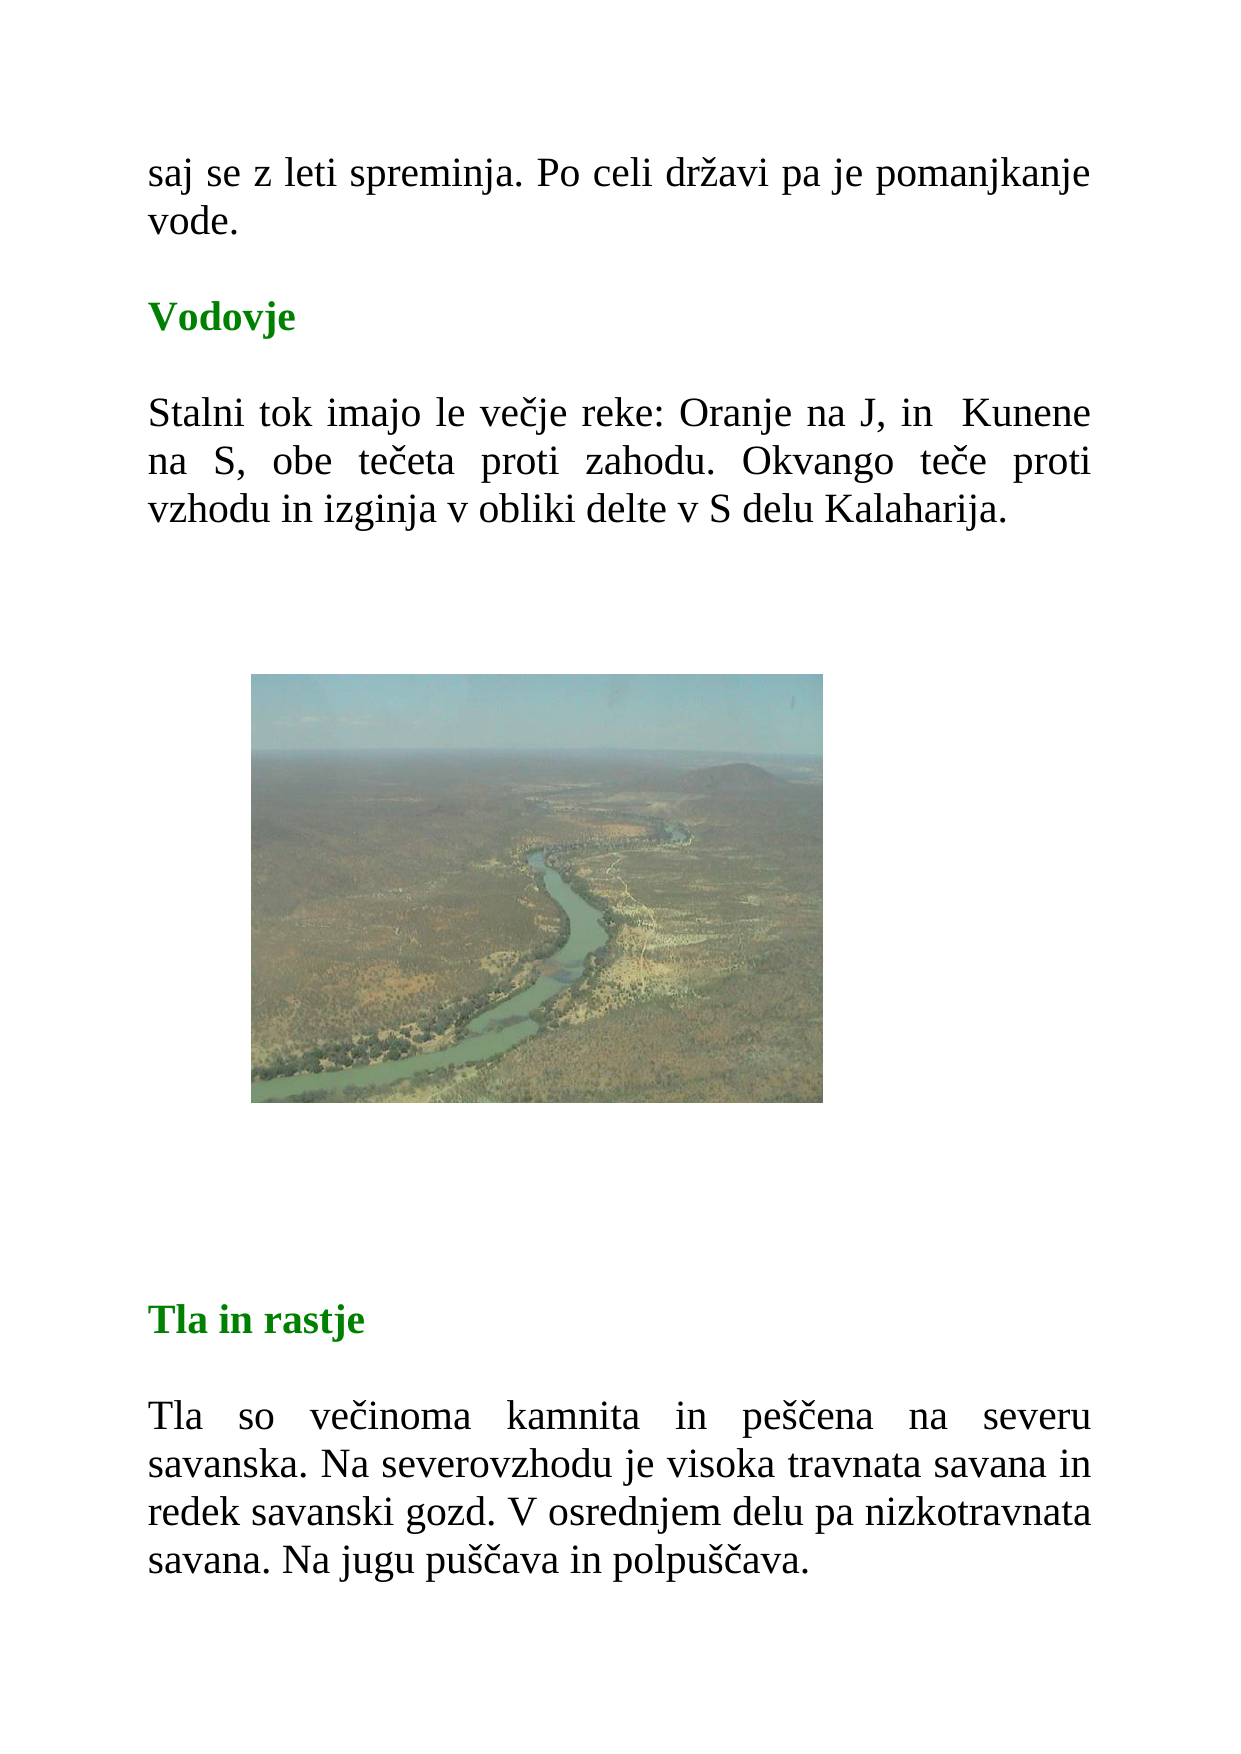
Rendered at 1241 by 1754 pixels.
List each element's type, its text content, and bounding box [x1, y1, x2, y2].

text saj se z leti spreminja. Po celi državi pa je pomanjkanje vode. [148, 148, 1093, 243]
text Stalni tok imajo le večje reke: Oranje na J, in Kunene na S, obe tečeta proti zahodu. Okvango teče proti vzhodu in izginja v obliki delte v S delu Kalaharija. [148, 387, 1093, 531]
text Tla so večinoma kamnita in peščena na severu savanska. Na severovzhodu je visoka travnata savana in redek savanski gozd. V osrednjem delu pa nizkotravnata savana. Na jugu puščava in polpuščava. [148, 1390, 1093, 1582]
text Tla in rastje [148, 1294, 1093, 1342]
picture [251, 674, 823, 1103]
text Vodovje [148, 291, 1093, 339]
